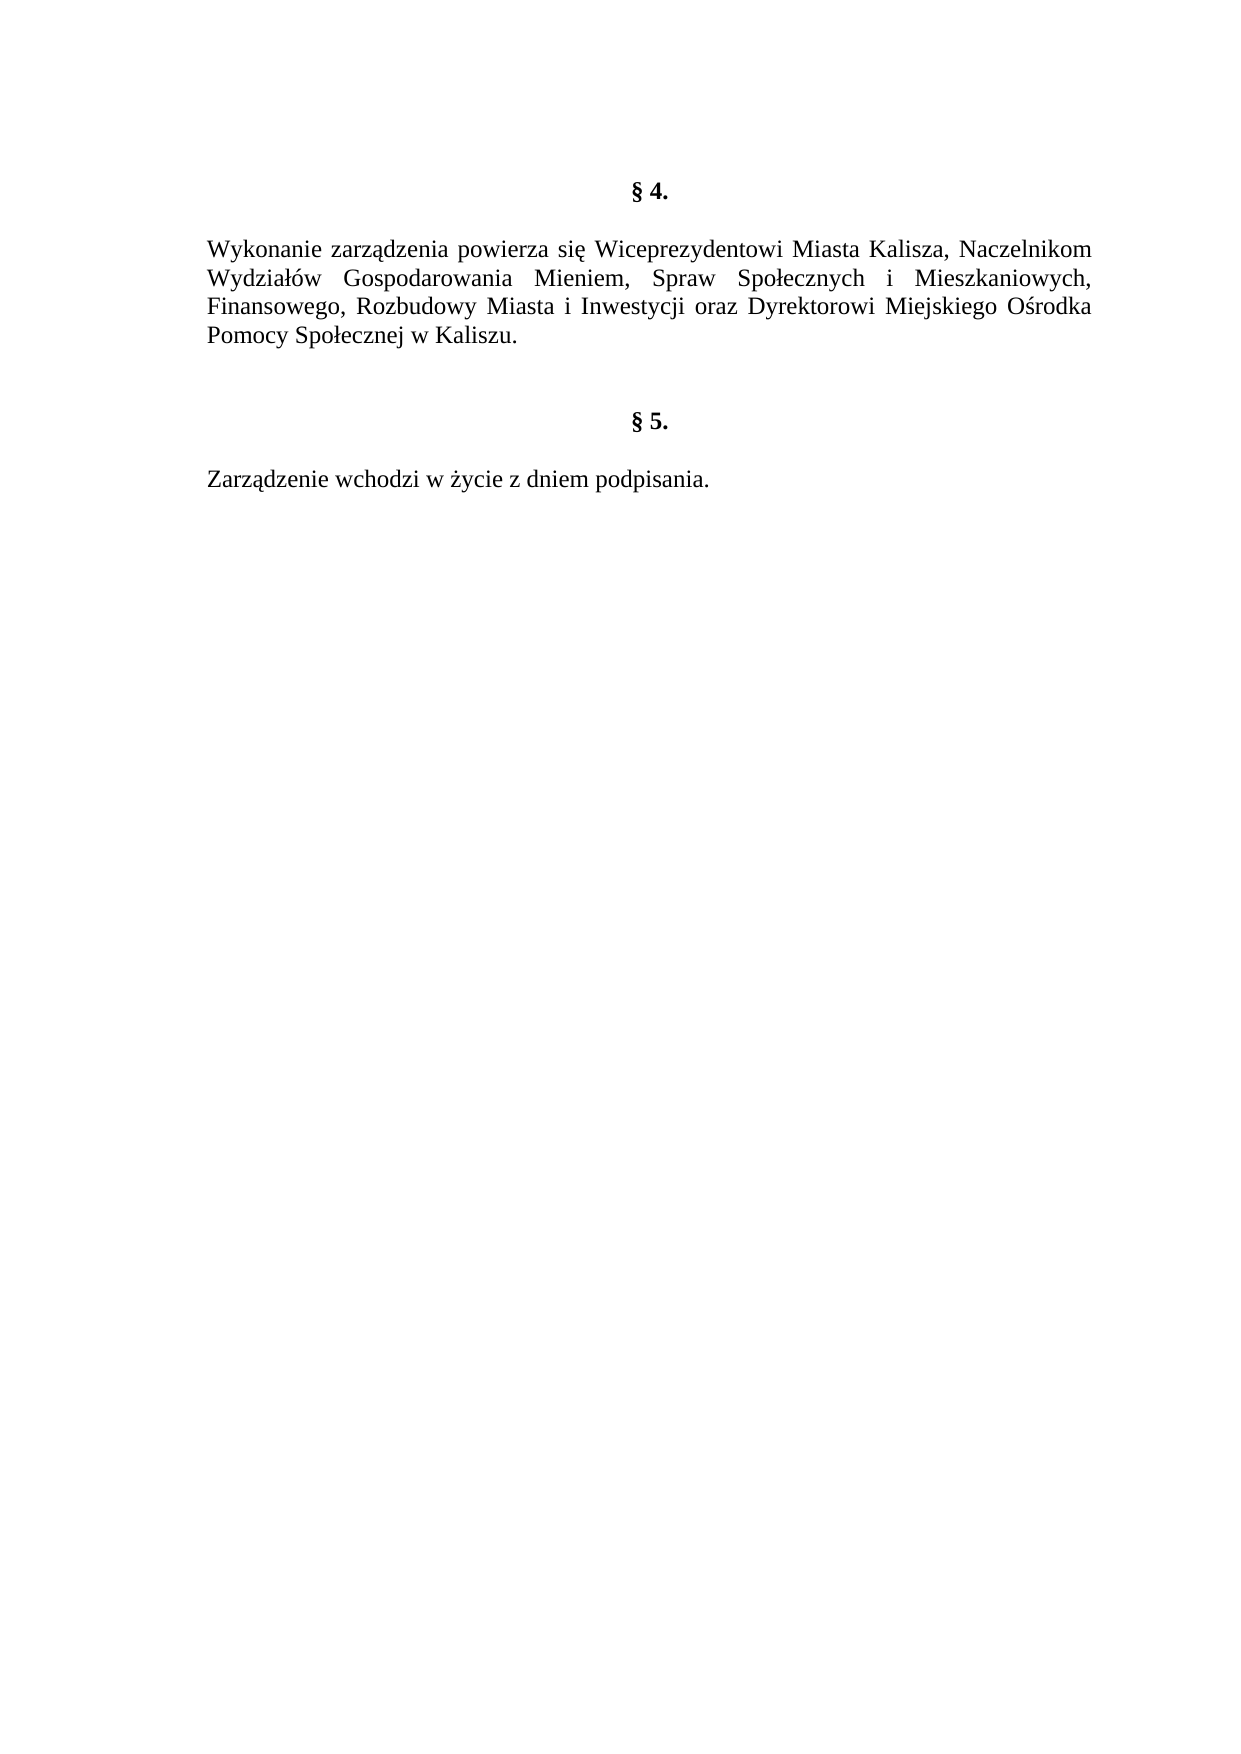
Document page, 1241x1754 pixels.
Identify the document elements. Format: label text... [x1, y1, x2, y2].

text § 5. [207, 406, 1092, 435]
text Zarządzenie wchodzi w życie z dniem podpisania. [207, 464, 1092, 493]
text § 4. [207, 176, 1092, 205]
text Wykonanie zarządzenia powierza się Wiceprezydentowi Miasta Kalisza, Naczelnikom Wydziałów Gospodarowania Mieniem, Spraw Społecznych i Mieszkaniowych, Finansowego, Rozbudowy Miasta i Inwestycji oraz Dyrektorowi Miejskiego Ośrodka Pomocy Społecznej w Kaliszu. [207, 234, 1092, 349]
